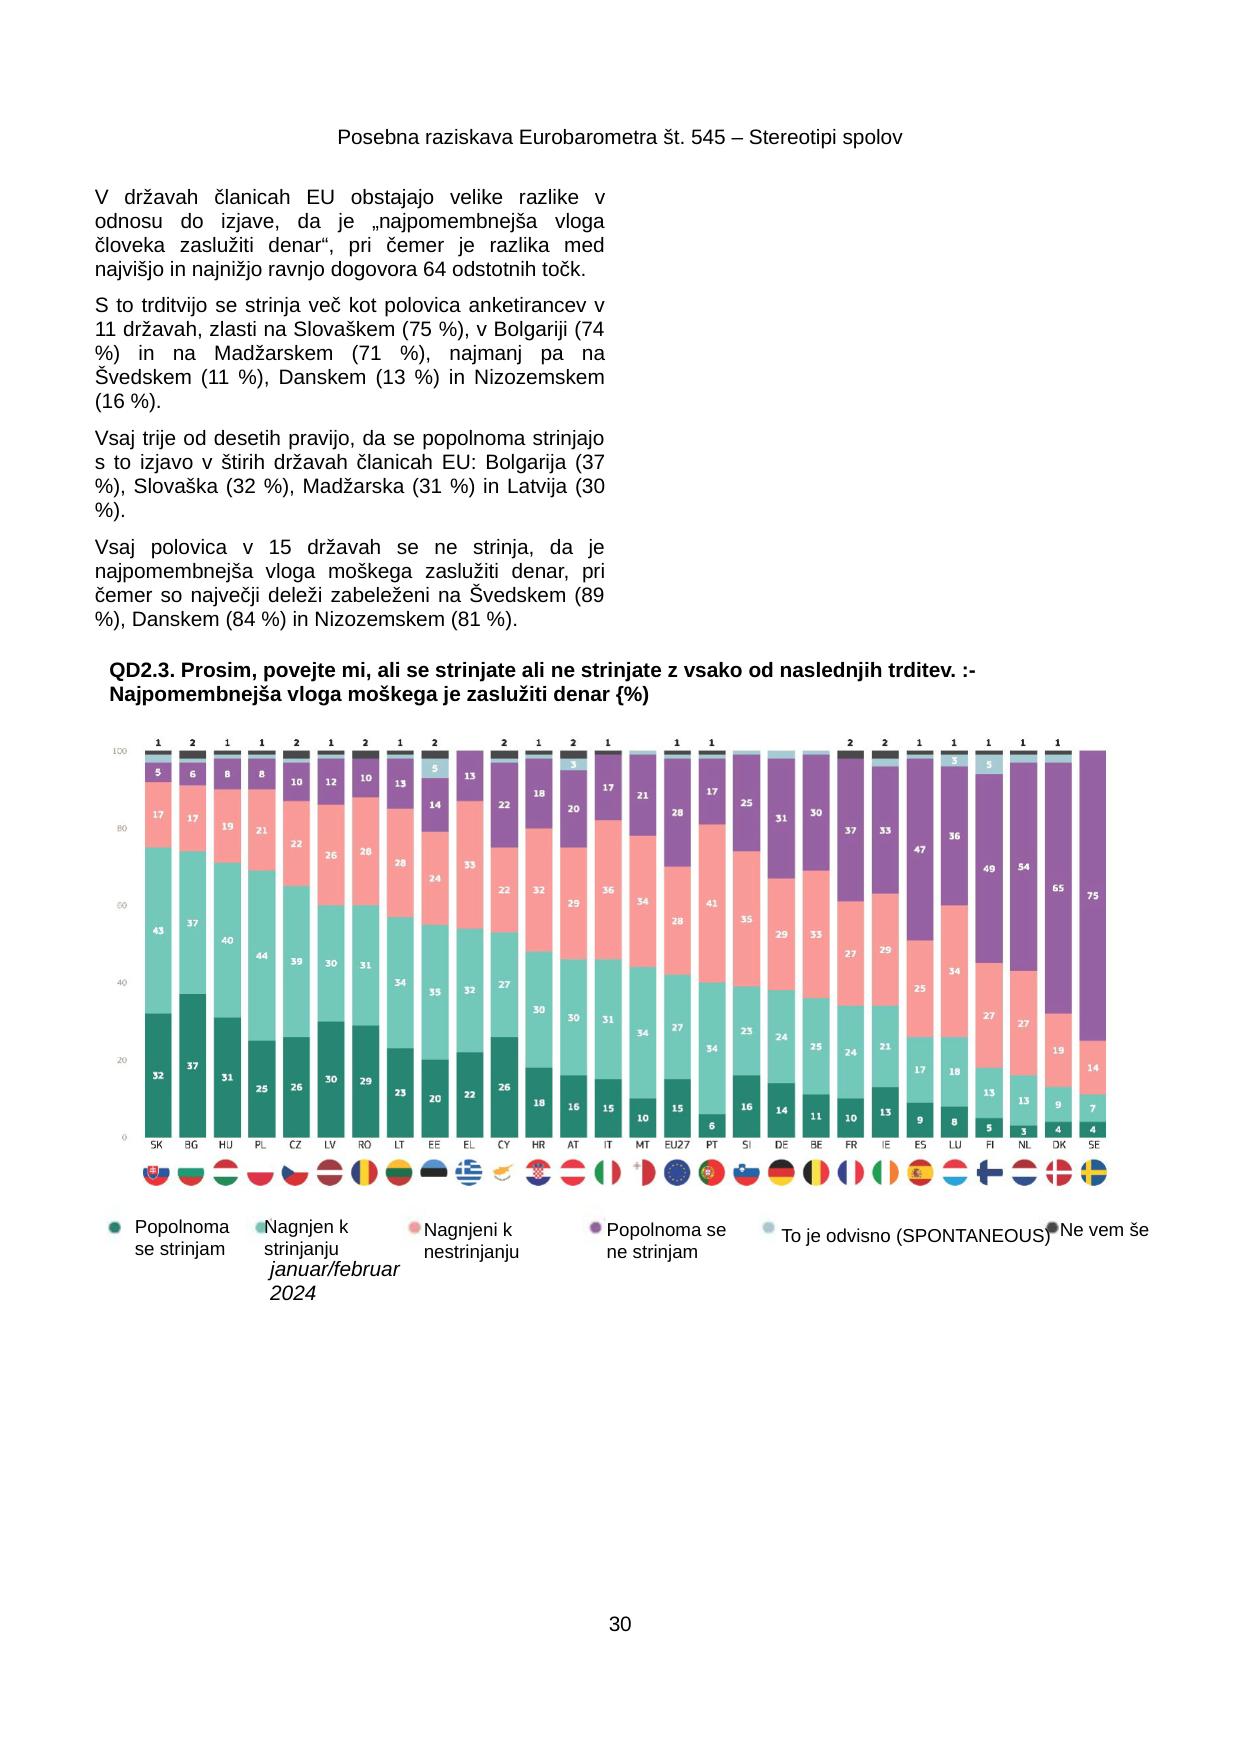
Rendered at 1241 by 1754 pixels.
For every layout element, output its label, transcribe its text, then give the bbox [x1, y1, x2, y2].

text Vsaj trije od desetih pravijo, da se popolnoma strinjajo s to izjavo v štirih državah članicah EU: Bolgarija (37 %), Slovaška (32 %), Madžarska (31 %) in Latvija (30 %). [94, 426, 605, 522]
text Vsaj polovica v 15 državah se ne strinja, da je najpomembnejša vloga moškega zaslužiti denar, pri čemer so največji deleži zabeleženi na Švedskem (89 %), Danskem (84 %) in Nizozemskem (81 %). [94, 535, 605, 631]
text V državah članicah EU obstajajo velike razlike v odnosu do izjave, da je „najpomembnejša vloga človeka zaslužiti denar“, pri čemer je razlika med najvišjo in najnižjo ravnjo dogovora 64 odstotnih točk. [94, 184, 605, 280]
text S to trditvijo se strinja več kot polovica anketirancev v 11 državah, zlasti na Slovaškem (75 %), v Bolgariji (74 %) in na Madžarskem (71 %), najmanj pa na Švedskem (11 %), Danskem (13 %) in Nizozemskem (16 %). [94, 293, 605, 413]
picture [101, 1199, 1059, 1248]
picture [101, 732, 1112, 1191]
